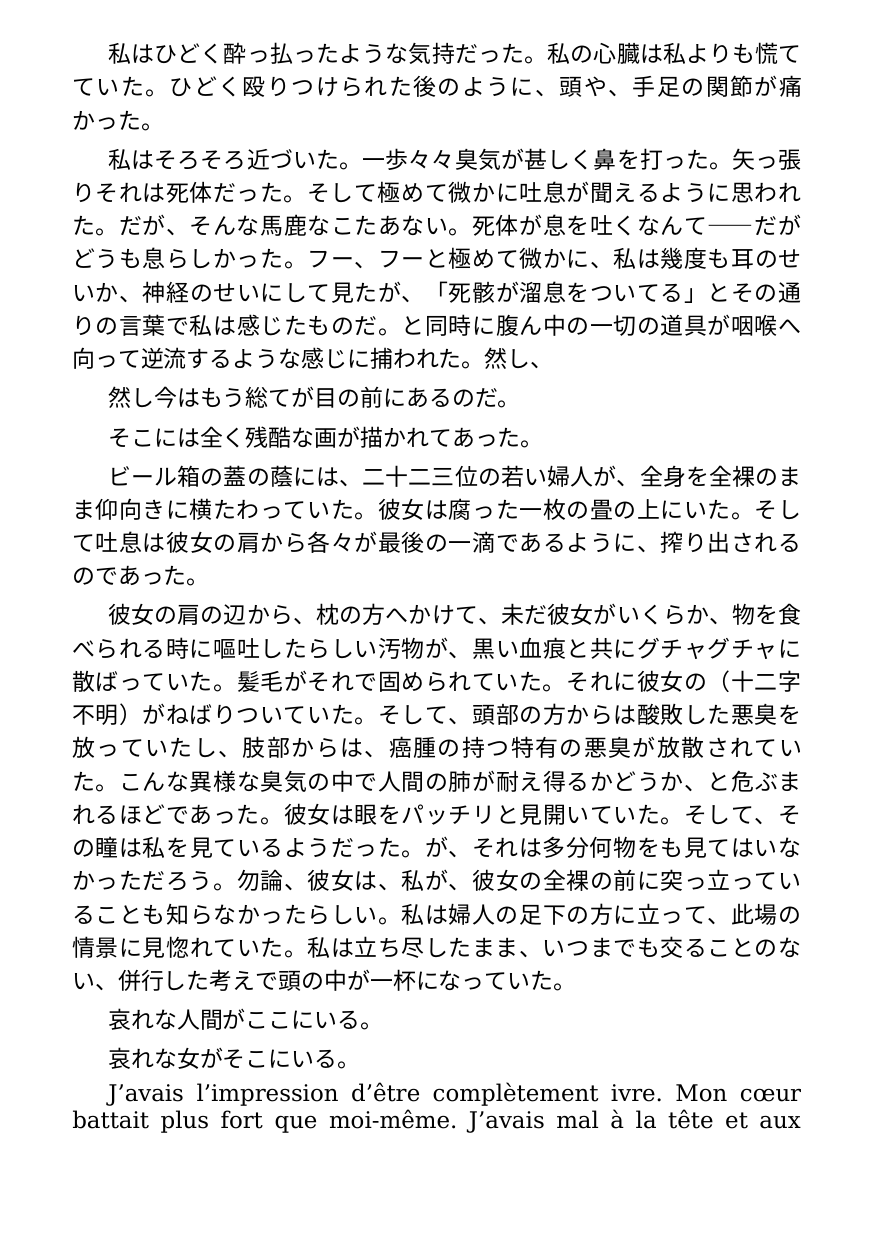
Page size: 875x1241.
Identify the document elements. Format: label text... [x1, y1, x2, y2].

text 私はそろそろ近づいた。一歩々々臭気が甚しく鼻を打った。矢っ張りそれは死体だった。そして極めて微かに吐息が聞えるように思われた。だが、そんな馬鹿なこたあない。死体が息を吐くなんて――だがどうも息らしかった。フー、フーと極めて微かに、私は幾度も耳のせいか、神経のせいにして見たが、「死骸が溜息をついてる」とその通りの言葉で私は感じたものだ。と同時に腹ん中の一切の道具が咽喉へ向って逆流するような感じに捕われた。然し、 [72, 142, 802, 374]
text 然し今はもう総てが目の前にあるのだ。 [72, 380, 802, 413]
text 哀れな女がそこにいる。 [72, 1041, 802, 1074]
text 私はひどく酔っ払ったような気持だった。私の心臓は私よりも慌てていた。ひどく殴りつけられた後のように、頭や、手足の関節が痛かった。 [72, 36, 802, 136]
text そこには全く残酷な画が描かれてあった。 [72, 419, 802, 453]
text J’avais l’impression d’être complètement ivre. Mon cœur battait plus fort que moi-même. J’avais mal à la tête et aux [72, 1080, 802, 1134]
text 彼女の肩の辺から、枕の方へかけて、未だ彼女がいくらか、物を食べられる時に嘔吐したらしい汚物が、黒い血痕と共にグチャグチャに散ばっていた。髪毛がそれで固められていた。それに彼女の（十二字不明）がねばりついていた。そして、頭部の方からは酸敗した悪臭を放っていたし、肢部からは、癌腫の持つ特有の悪臭が放散されていた。こんな異様な臭気の中で人間の肺が耐え得るかどうか、と危ぶまれるほどであった。彼女は眼をパッチリと見開いていた。そして、その瞳は私を見ているようだった。が、それは多分何物をも見てはいなかっただろう。勿論、彼女は、私が、彼女の全裸の前に突っ立っていることも知らなかったらしい。私は婦人の足下の方に立って、此場の情景に見惚れていた。私は立ち尽したまま、いつまでも交ることのない、併行した考えで頭の中が一杯になっていた。 [72, 597, 802, 996]
text ビール箱の蓋の蔭には、二十二三位の若い婦人が、全身を全裸のまま仰向きに横たわっていた。彼女は腐った一枚の畳の上にいた。そして吐息は彼女の肩から各々が最後の一滴であるように、搾り出されるのであった。 [72, 458, 802, 591]
text 哀れな人間がここにいる。 [72, 1002, 802, 1035]
